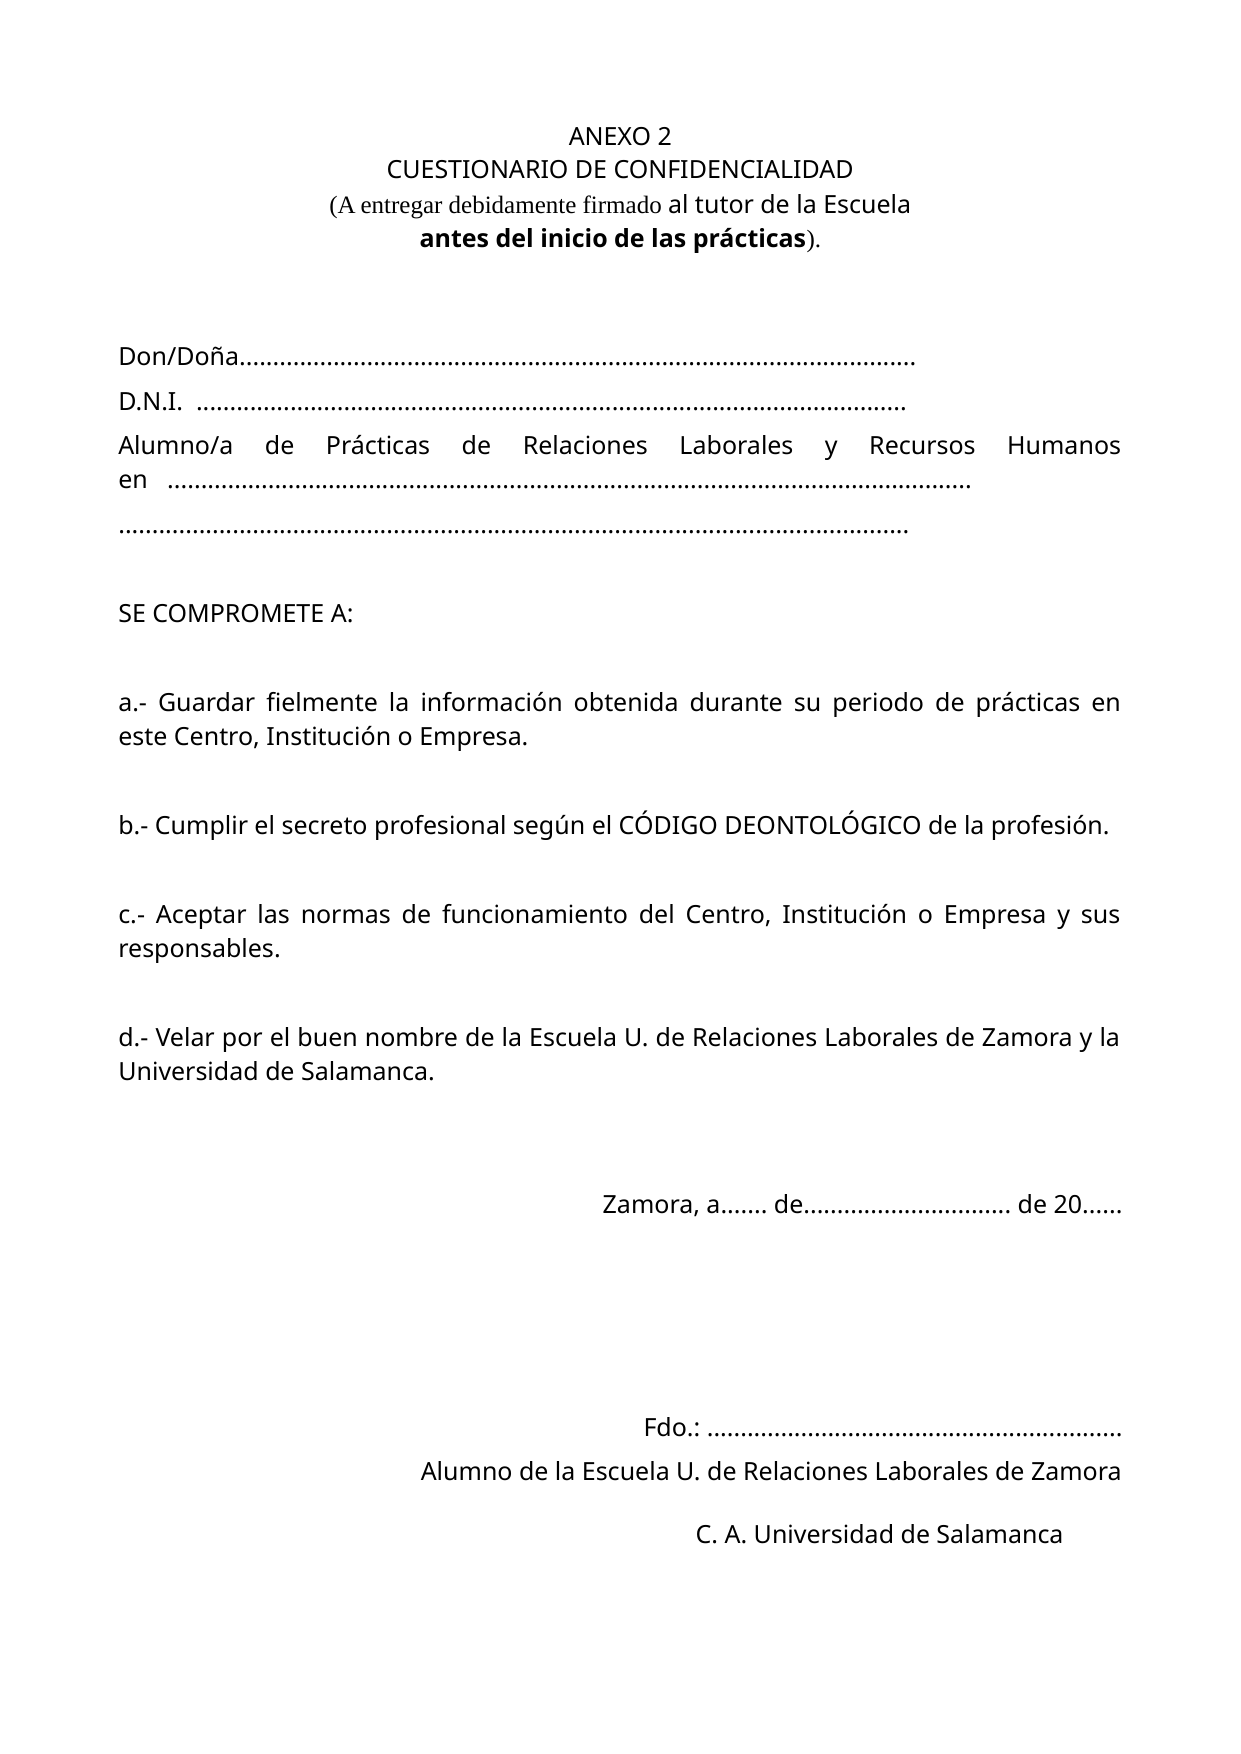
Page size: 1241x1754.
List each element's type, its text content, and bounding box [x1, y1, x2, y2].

text Fdo.: .............................................................. [118, 1409, 1122, 1443]
text antes del inicio de las prácticas). [118, 220, 1122, 254]
text b.- Cumplir el secreto profesional según el CÓDIGO DEONTOLÓGICO de la profesión. [118, 807, 1122, 841]
text (A entregar debidamente firmado al tutor de la Escuela [118, 186, 1122, 220]
text ANEXO 2 [118, 118, 1122, 152]
subtitle C. A. Universidad de Salamanca [118, 1517, 1122, 1551]
text D.N.I. .......................................................................................................... [118, 383, 1122, 417]
text d.- Velar por el buen nombre de la Escuela U. de Relaciones Laborales de Zamora y la Universidad de Salamanca. [118, 1019, 1122, 1087]
text c.- Aceptar las normas de funcionamiento del Centro, Institución o Empresa y sus responsables. [118, 896, 1122, 964]
text Alumno/a de Prácticas de Relaciones Laborales y Recursos Humanos en ........................................................................................................................ [118, 428, 1122, 496]
text Alumno de la Escuela U. de Relaciones Laborales de Zamora [118, 1454, 1122, 1488]
text a.- Guardar fielmente la información obtenida durante su periodo de prácticas en este Centro, Institución o Empresa. [118, 684, 1122, 752]
text Don/Doña..................................................................................................... [118, 339, 1122, 373]
text CUESTIONARIO DE CONFIDENCIALIDAD [118, 152, 1122, 186]
text ...................................................................................................................... [118, 506, 1122, 541]
text SE COMPROMETE A: [118, 595, 1122, 629]
text Zamora, a....... de............................... de 20...... [118, 1187, 1122, 1221]
